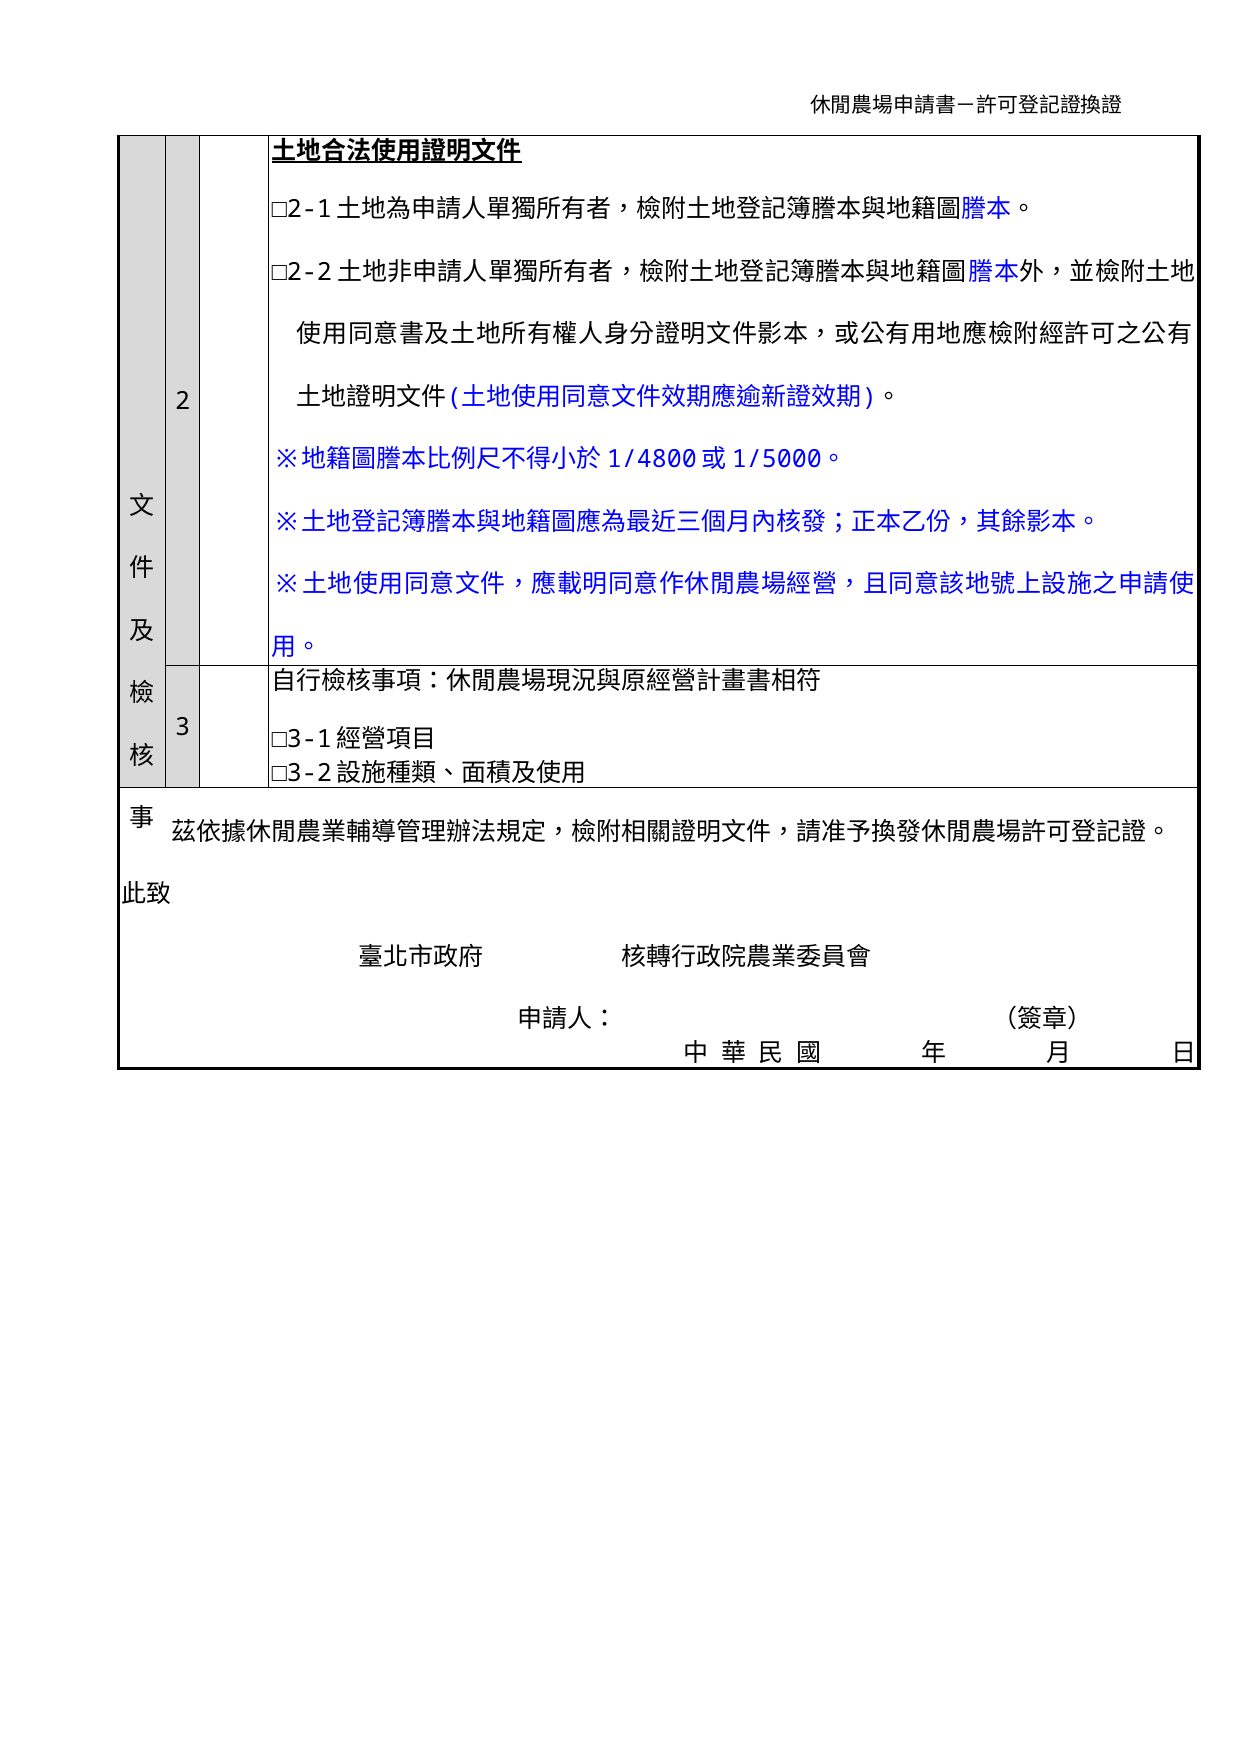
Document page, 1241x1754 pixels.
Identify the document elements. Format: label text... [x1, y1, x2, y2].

table_cell 茲依據休閒農業輔導管理辦法規定，檢附相關證明文件，請准予換發休閒農場許可登記證。 此致 臺北市政府 核轉行政院農業委員會 申請人： （簽章） 中 華 民 國 年 月 日 [120, 788, 1197, 1067]
table_cell 自行檢核事項：休閒農場現況與原經營計畫書相符 □3-1經營項目 □3-2設施種類、面積及使用 [269, 666, 1197, 787]
table_cell 2 [166, 136, 199, 665]
table_cell 3 [166, 666, 199, 787]
table_cell [200, 666, 268, 787]
table_cell 土地合法使用證明文件 □2-1土地為申請人單獨所有者，檢附土地登記簿謄本與地籍圖謄本。 □2-2土地非申請人單獨所有者，檢附土地登記簿謄本與地籍圖謄本外，並檢附土地使用同意書及土地所有權人身分證明文件影本，或公有用地應檢附經許可之公有土地證明文件(土地使用同意文件效期應逾新證效期)。 ※地籍圖謄本比例尺不得小於1/4800或1/5000。 ※土地登記簿謄本與地籍圖應為最近三個月內核發；正本乙份，其餘影本。 ※土地使用同意文件，應載明同意作休閒農場經營，且同意該地號上設施之申請使用。 [269, 136, 1197, 665]
table_cell [200, 136, 268, 665]
table_cell 檢附文件及檢核事項 [120, 136, 165, 787]
